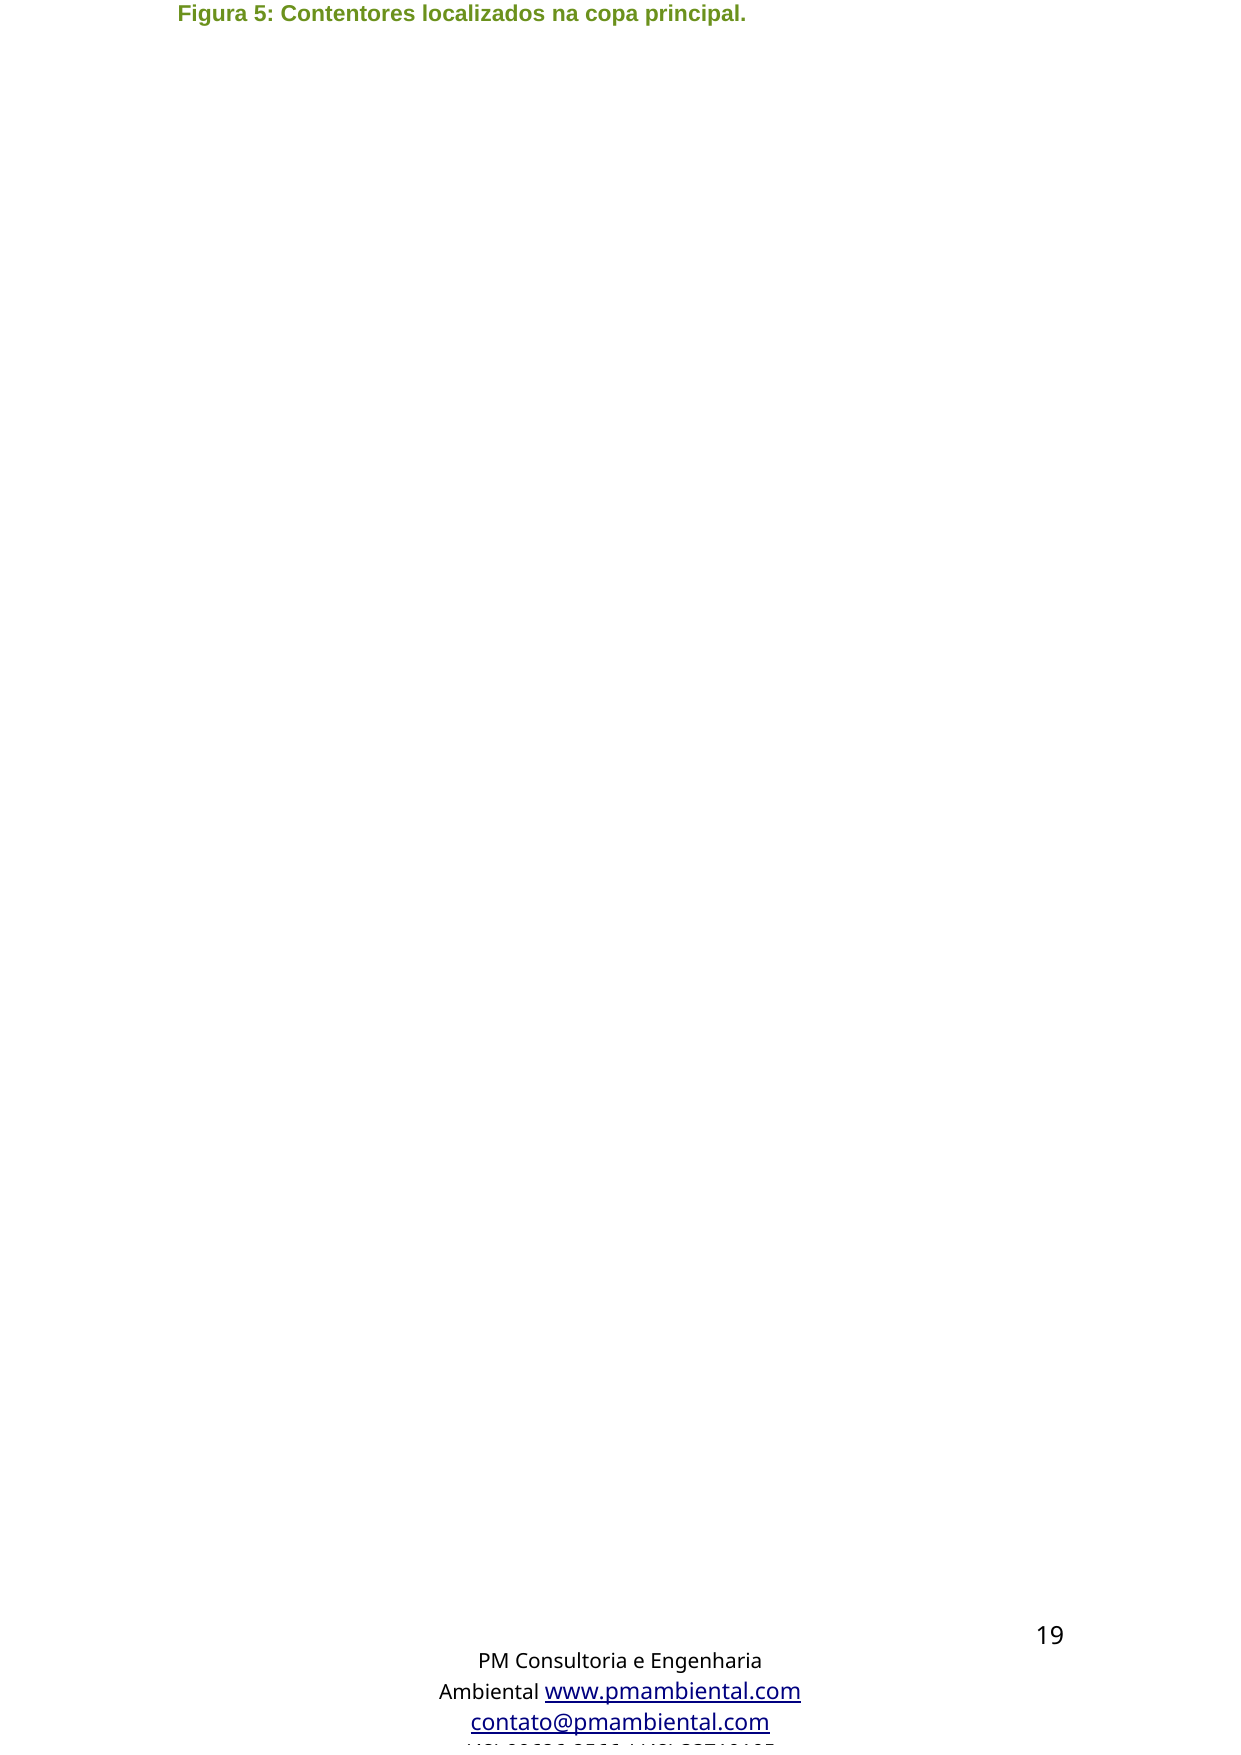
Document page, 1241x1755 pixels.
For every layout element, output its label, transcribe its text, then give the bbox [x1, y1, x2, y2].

text Figura 5: Contentores localizados na copa principal. [177, 0, 1211, 26]
